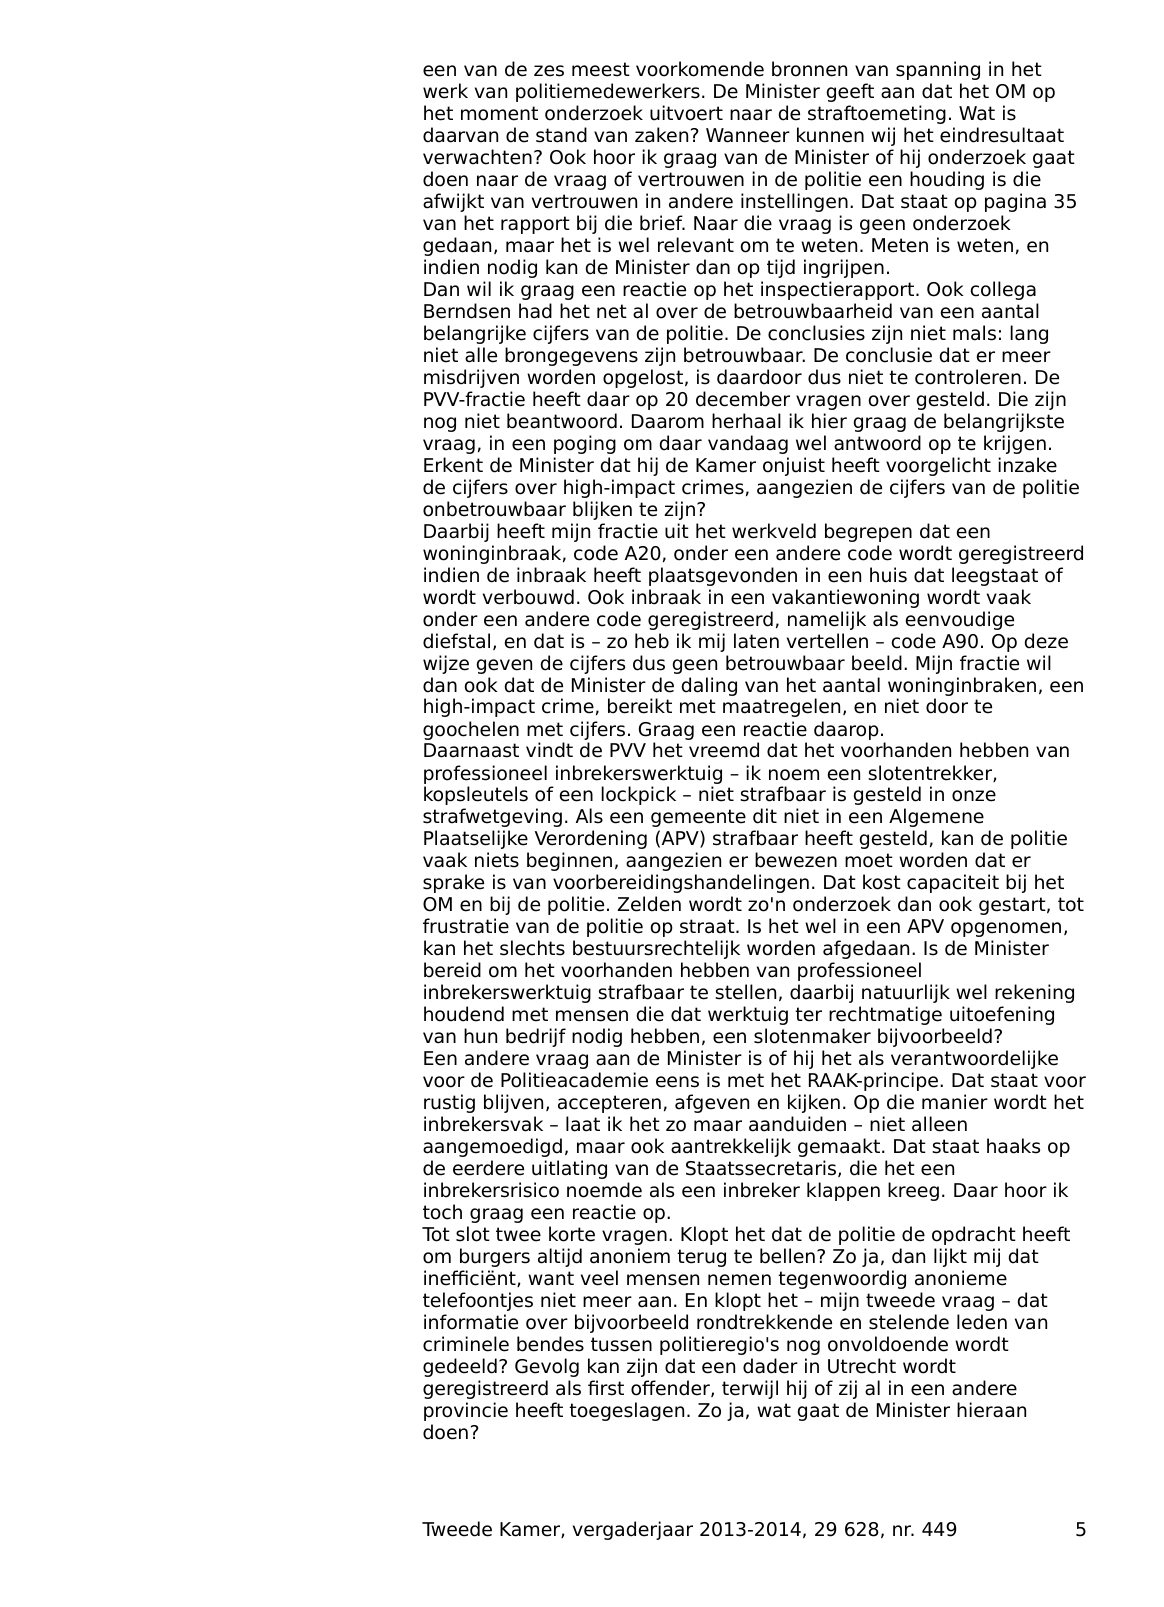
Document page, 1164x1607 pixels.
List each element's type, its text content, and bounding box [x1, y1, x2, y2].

text Daarnaast vindt de PVV het vreemd dat het voorhanden hebben van professioneel inbrekerswerktuig – ik noem een slotentrekker, kopsleutels of een lockpick – niet strafbaar is gesteld in onze strafwetgeving. Als een gemeente dit niet in een Algemene Plaatselijke Verordening (APV) strafbaar heeft gesteld, kan de politie vaak niets beginnen, aangezien er bewezen moet worden dat er sprake is van voorbereidingshandelingen. Dat kost capaciteit bij het OM en bij de politie. Zelden wordt zo'n onderzoek dan ook gestart, tot frustratie van de politie op straat. Is het wel in een APV opgenomen, kan het slechts bestuursrechtelijk worden afgedaan. Is de Minister bereid om het voorhanden hebben van professioneel inbrekerswerktuig strafbaar te stellen, daarbij natuurlijk wel rekening houdend met mensen die dat werktuig ter rechtmatige uitoefening van hun bedrijf nodig hebben, een slotenmaker bijvoorbeeld? [422, 740, 1087, 1048]
text Daarbij heeft mijn fractie uit het werkveld begrepen dat een woninginbraak, code A20, onder een andere code wordt geregistreerd indien de inbraak heeft plaatsgevonden in een huis dat leegstaat of wordt verbouwd. Ook inbraak in een vakantiewoning wordt vaak onder een andere code geregistreerd, namelijk als eenvoudige diefstal, en dat is – zo heb ik mij laten vertellen – code A90. Op deze wijze geven de cijfers dus geen betrouwbaar beeld. Mijn fractie wil dan ook dat de Minister de daling van het aantal woninginbraken, een high-impact crime, bereikt met maatregelen, en niet door te goochelen met cijfers. Graag een reactie daarop. [422, 521, 1087, 740]
text een van de zes meest voorkomende bronnen van spanning in het werk van politiemedewerkers. De Minister geeft aan dat het OM op het moment onderzoek uitvoert naar de straftoemeting. Wat is daarvan de stand van zaken? Wanneer kunnen wij het eindresultaat verwachten? Ook hoor ik graag van de Minister of hij onderzoek gaat doen naar de vraag of vertrouwen in de politie een houding is die afwijkt van vertrouwen in andere instellingen. Dat staat op pagina 35 van het rapport bij die brief. Naar die vraag is geen onderzoek gedaan, maar het is wel relevant om te weten. Meten is weten, en indien nodig kan de Minister dan op tijd ingrijpen. [422, 59, 1087, 279]
text Tot slot twee korte vragen. Klopt het dat de politie de opdracht heeft om burgers altijd anoniem terug te bellen? Zo ja, dan lijkt mij dat inefficiënt, want veel mensen nemen tegenwoordig anonieme telefoontjes niet meer aan. En klopt het – mijn tweede vraag – dat informatie over bijvoorbeeld rondtrekkende en stelende leden van criminele bendes tussen politieregio's nog onvoldoende wordt gedeeld? Gevolg kan zijn dat een dader in Utrecht wordt geregistreerd als first offender, terwijl hij of zij al in een andere provincie heeft toegeslagen. Zo ja, wat gaat de Minister hieraan doen? [422, 1224, 1087, 1444]
text Dan wil ik graag een reactie op het inspectierapport. Ook collega Berndsen had het net al over de betrouwbaarheid van een aantal belangrijke cijfers van de politie. De conclusies zijn niet mals: lang niet alle brongegevens zijn betrouwbaar. De conclusie dat er meer misdrijven worden opgelost, is daardoor dus niet te controleren. De PVV-fractie heeft daar op 20 december vragen over gesteld. Die zijn nog niet beantwoord. Daarom herhaal ik hier graag de belangrijkste vraag, in een poging om daar vandaag wel antwoord op te krijgen. Erkent de Minister dat hij de Kamer onjuist heeft voorgelicht inzake de cijfers over high-impact crimes, aangezien de cijfers van de politie onbetrouwbaar blijken te zijn? [422, 279, 1087, 521]
text Een andere vraag aan de Minister is of hij het als verantwoordelijke voor de Politieacademie eens is met het RAAK-principe. Dat staat voor rustig blijven, accepteren, afgeven en kijken. Op die manier wordt het inbrekersvak – laat ik het zo maar aanduiden – niet alleen aangemoedigd, maar ook aantrekkelijk gemaakt. Dat staat haaks op de eerdere uitlating van de Staatssecretaris, die het een inbrekersrisico noemde als een inbreker klappen kreeg. Daar hoor ik toch graag een reactie op. [422, 1048, 1087, 1224]
